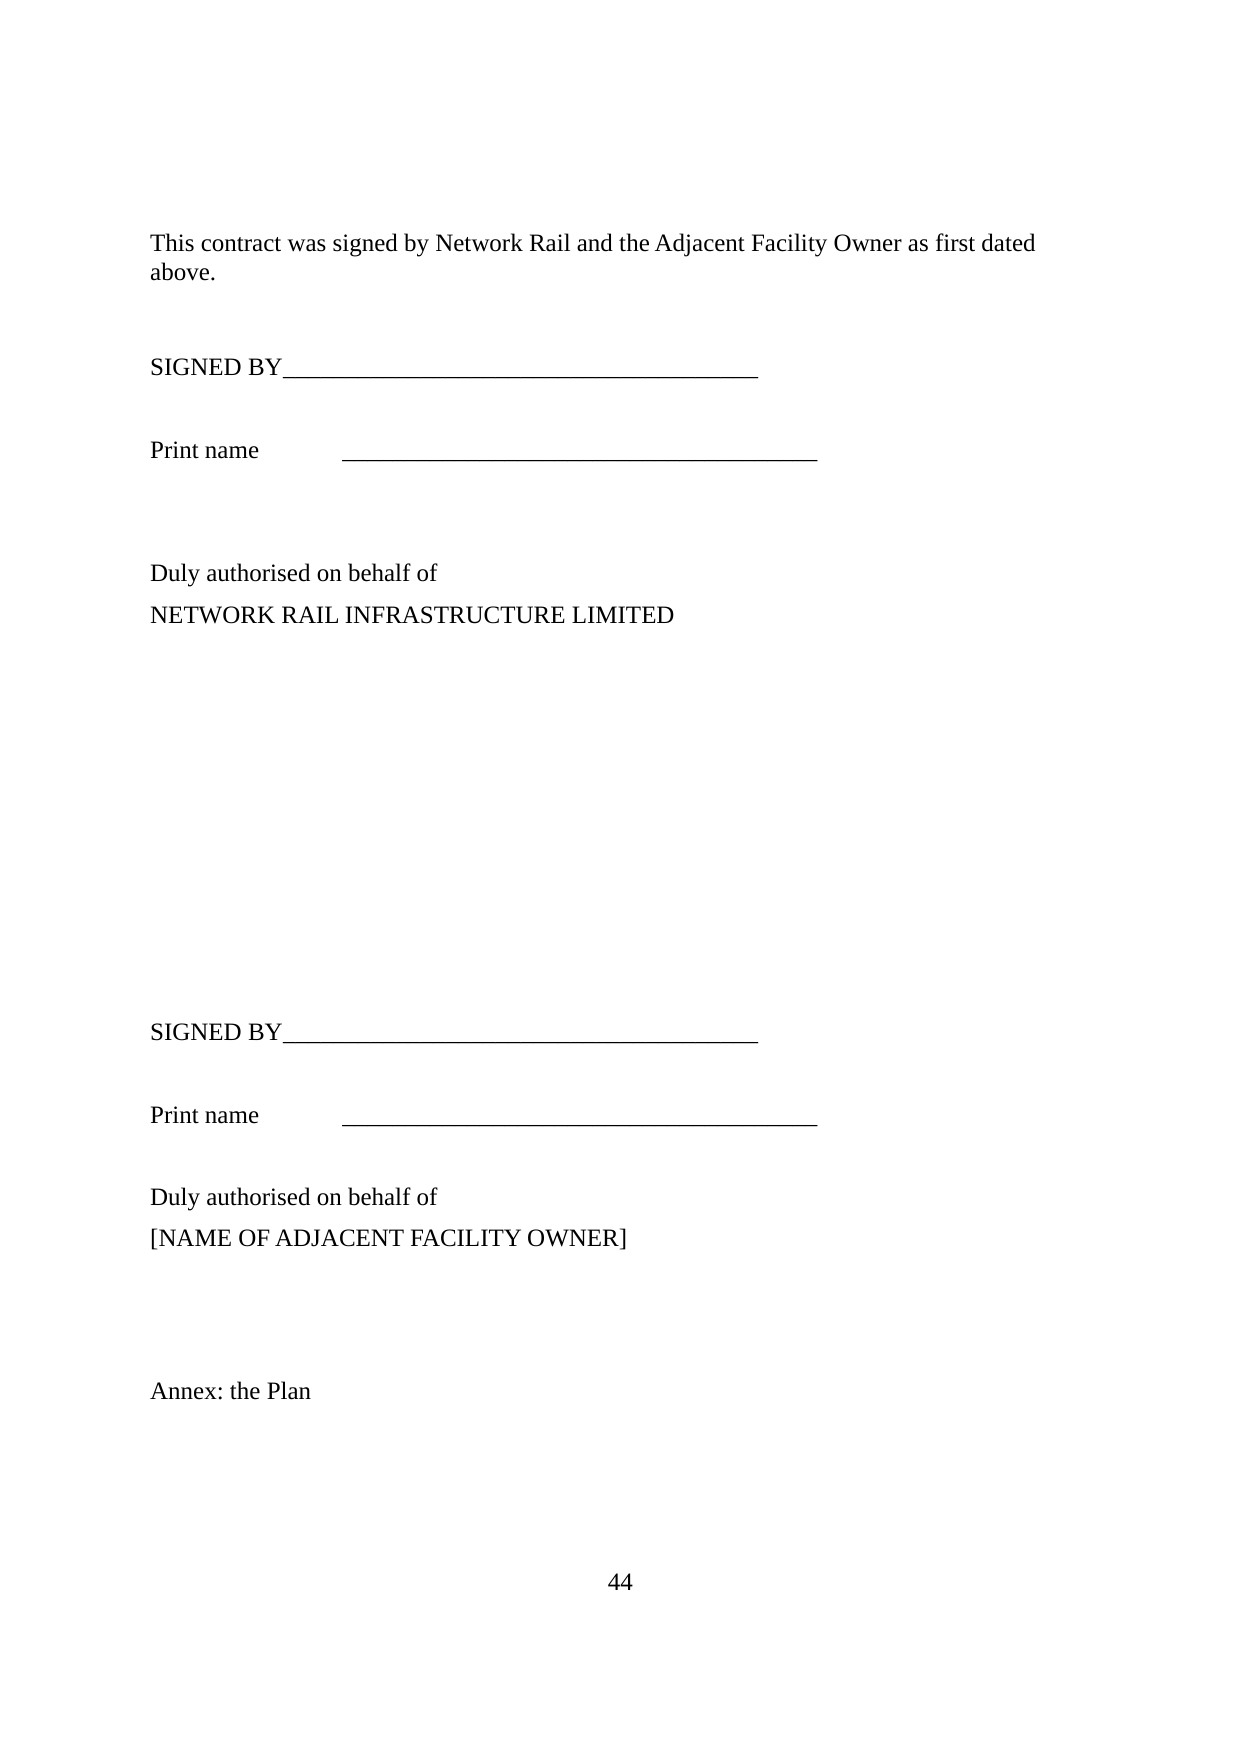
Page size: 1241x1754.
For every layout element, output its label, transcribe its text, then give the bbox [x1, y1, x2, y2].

text NETWORK RAIL INFRASTRUCTURE LIMITED [150, 600, 1090, 628]
text Print name ______________________________________ [150, 1100, 1090, 1128]
text Duly authorised on behalf of [150, 1182, 1090, 1211]
text SIGNED BY ______________________________________ [150, 1017, 1090, 1046]
text This contract was signed by Network Rail and the Adjacent Facility Owner as first dated above. [150, 228, 1090, 286]
text Annex: the Plan [150, 1376, 1090, 1405]
text [NAME OF ADJACENT FACILITY OWNER] [150, 1223, 1090, 1252]
text Duly authorised on behalf of [150, 558, 1090, 587]
text SIGNED BY ______________________________________ [150, 352, 1090, 381]
text Print name ______________________________________ [150, 435, 1090, 463]
